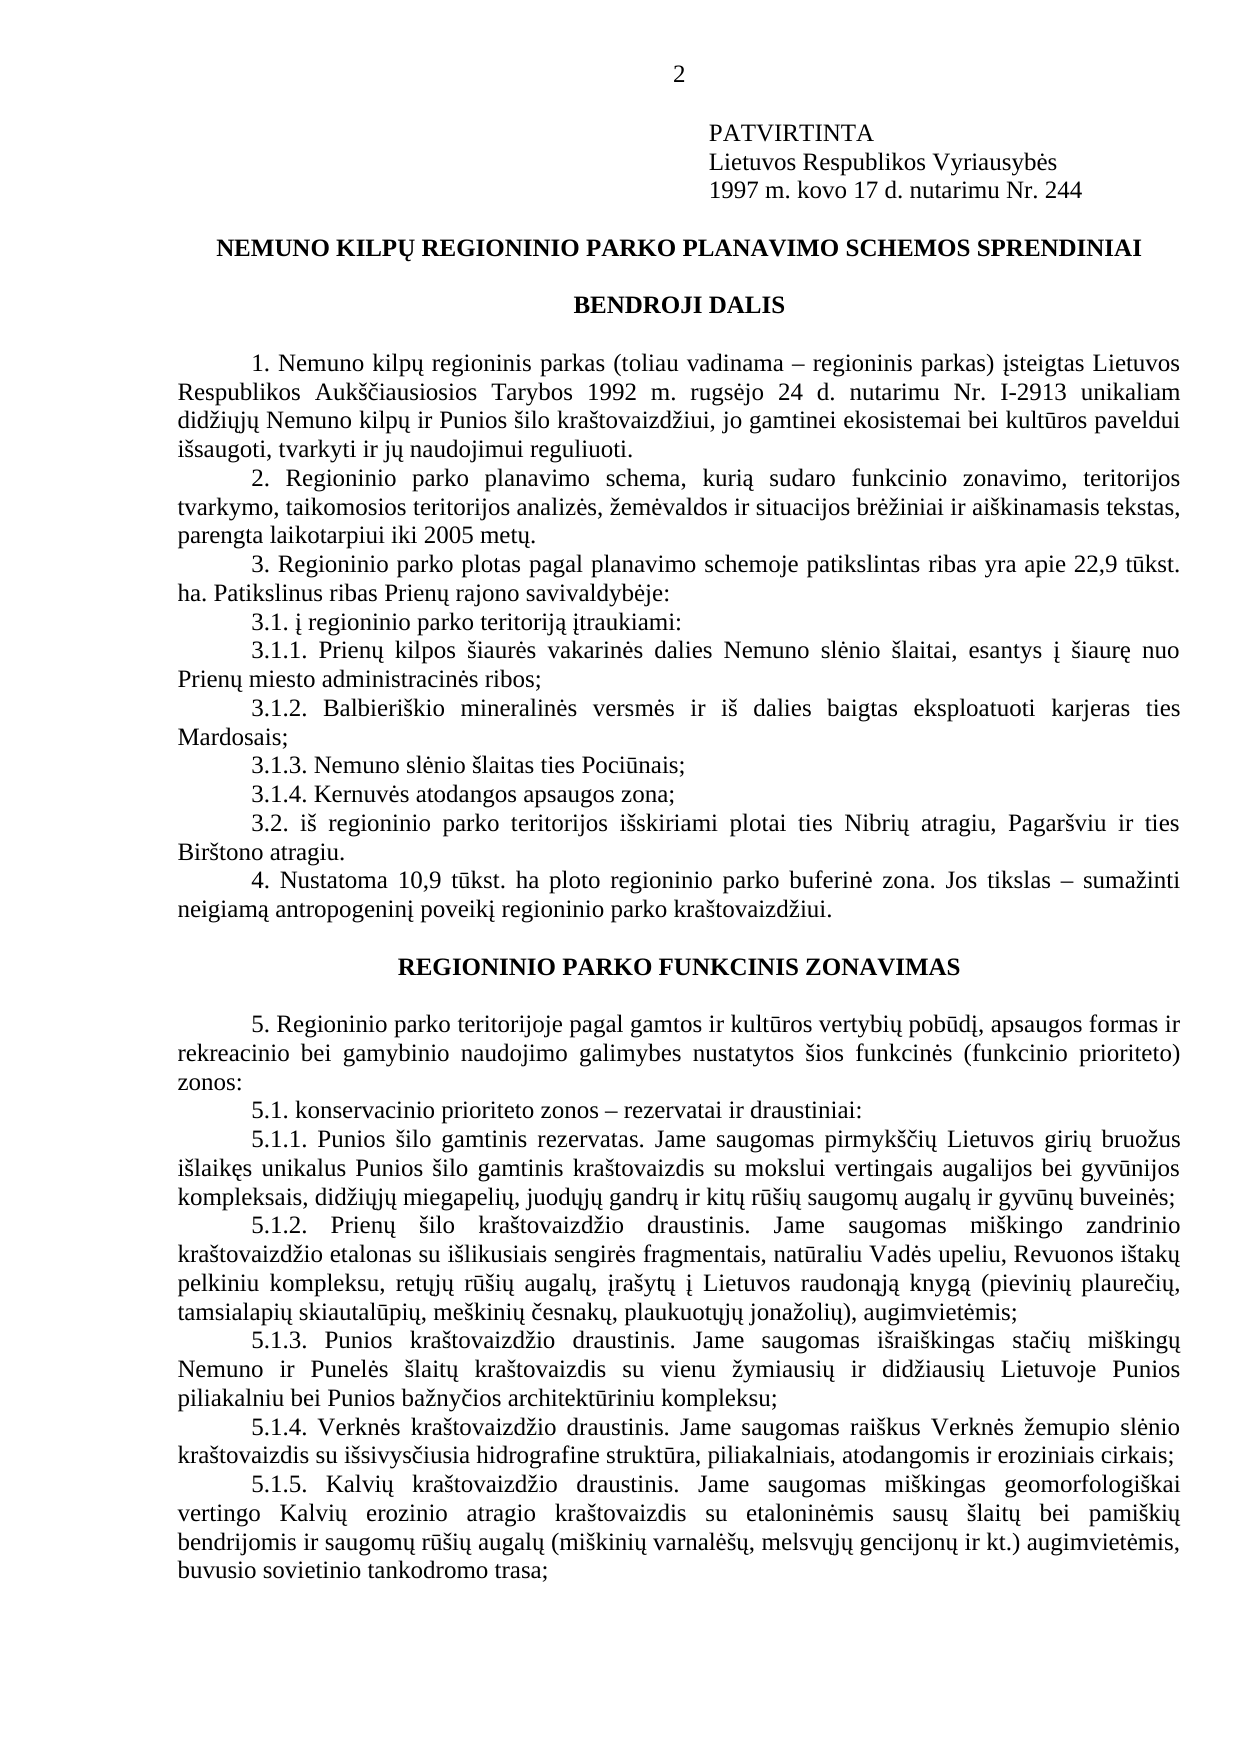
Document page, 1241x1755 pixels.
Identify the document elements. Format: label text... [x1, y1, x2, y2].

text 3.1.4. Kernuvės atodangos apsaugos zona; [177, 779, 1181, 808]
text 1. Nemuno kilpų regioninis parkas (toliau vadinama – regioninis parkas) įsteigtas Lietuvos Respublikos Aukščiausiosios Tarybos 1992 m. rugsėjo 24 d. nutarimu Nr. I-2913 unikaliam didžiųjų Nemuno kilpų ir Punios šilo kraštovaizdžiui, jo gamtinei ekosistemai bei kultūros paveldui išsaugoti, tvarkyti ir jų naudojimui reguliuoti. [177, 348, 1181, 463]
text 1997 m. kovo 17 d. nutarimu Nr. 244 [177, 176, 1181, 204]
text 2. Regioninio parko planavimo schema, kurią sudaro funkcinio zonavimo, teritorijos tvarkymo, taikomosios teritorijos analizės, žemėvaldos ir situacijos brėžiniai ir aiškinamasis tekstas, parengta laikotarpiui iki 2005 metų. [177, 463, 1181, 549]
text 3.1. į regioninio parko teritoriją įtraukiami: [177, 607, 1181, 636]
text 5.1.5. Kalvių kraštovaizdžio draustinis. Jame saugomas miškingas geomorfologiškai vertingo Kalvių erozinio atragio kraštovaizdis su etaloninėmis sausų šlaitų bei pamiškių bendrijomis ir saugomų rūšių augalų (miškinių varnalėšų, melsvųjų gencijonų ir kt.) augimvietėmis, buvusio sovietinio tankodromo trasa; [177, 1469, 1181, 1584]
text Bendroji dalis [177, 291, 1181, 319]
text Regioninio parko funkcinis zonavimas [177, 952, 1181, 981]
text 5.1. konservacinio prioriteto zonos – rezervatai ir draustiniai: [177, 1096, 1181, 1124]
text 3. Regioninio parko plotas pagal planavimo schemoje patikslintas ribas yra apie 22,9 tūkst. ha. Patikslinus ribas Prienų rajono savivaldybėje: [177, 549, 1181, 607]
text 4. Nustatoma 10,9 tūkst. ha ploto regioninio parko buferinė zona. Jos tikslas – sumažinti neigiamą antropogeninį poveikį regioninio parko kraštovaizdžiui. [177, 866, 1181, 923]
text 3.1.1. Prienų kilpos šiaurės vakarinės dalies Nemuno slėnio šlaitai, esantys į šiaurę nuo Prienų miesto administracinės ribos; [177, 636, 1181, 693]
text 3.1.2. Balbieriškio mineralinės versmės ir iš dalies baigtas eksploatuoti karjeras ties Mardosais; [177, 693, 1181, 751]
text 3.2. iš regioninio parko teritorijos išskiriami plotai ties Nibrių atragiu, Pagaršviu ir ties Birštono atragiu. [177, 808, 1181, 866]
text 5.1.1. Punios šilo gamtinis rezervatas. Jame saugomas pirmykščių Lietuvos girių bruožus išlaikęs unikalus Punios šilo gamtinis kraštovaizdis su mokslui vertingais augalijos bei gyvūnijos kompleksais, didžiųjų miegapelių, juodųjų gandrų ir kitų rūšių saugomų augalų ir gyvūnų buveinės; [177, 1124, 1181, 1211]
text PATVIRTINTA [709, 118, 1181, 147]
text 3.1.3. Nemuno slėnio šlaitas ties Pociūnais; [177, 751, 1181, 779]
text Nemuno kilpų regioninio parko planavimo schemos sprendiniai [177, 233, 1181, 262]
text 5.1.3. Punios kraštovaizdžio draustinis. Jame saugomas išraiškingas stačių miškingų Nemuno ir Punelės šlaitų kraštovaizdis su vienu žymiausių ir didžiausių Lietuvoje Punios piliakalniu bei Punios bažnyčios architektūriniu kompleksu; [177, 1326, 1181, 1412]
text Lietuvos Respublikos Vyriausybės [177, 147, 1181, 176]
text 5.1.4. Verknės kraštovaizdžio draustinis. Jame saugomas raiškus Verknės žemupio slėnio kraštovaizdis su išsivysčiusia hidrografine struktūra, piliakalniais, atodangomis ir eroziniais cirkais; [177, 1412, 1181, 1469]
text 5.1.2. Prienų šilo kraštovaizdžio draustinis. Jame saugomas miškingo zandrinio kraštovaizdžio etalonas su išlikusiais sengirės fragmentais, natūraliu Vadės upeliu, Revuonos ištakų pelkiniu kompleksu, retųjų rūšių augalų, įrašytų į Lietuvos raudonąją knygą (pievinių plaurečių, tamsialapių skiautalūpių, meškinių česnakų, plaukuotųjų jonažolių), augimvietėmis; [177, 1211, 1181, 1326]
text 5. Regioninio parko teritorijoje pagal gamtos ir kultūros vertybių pobūdį, apsaugos formas ir rekreacinio bei gamybinio naudojimo galimybes nustatytos šios funkcinės (funkcinio prioriteto) zonos: [177, 1009, 1181, 1096]
